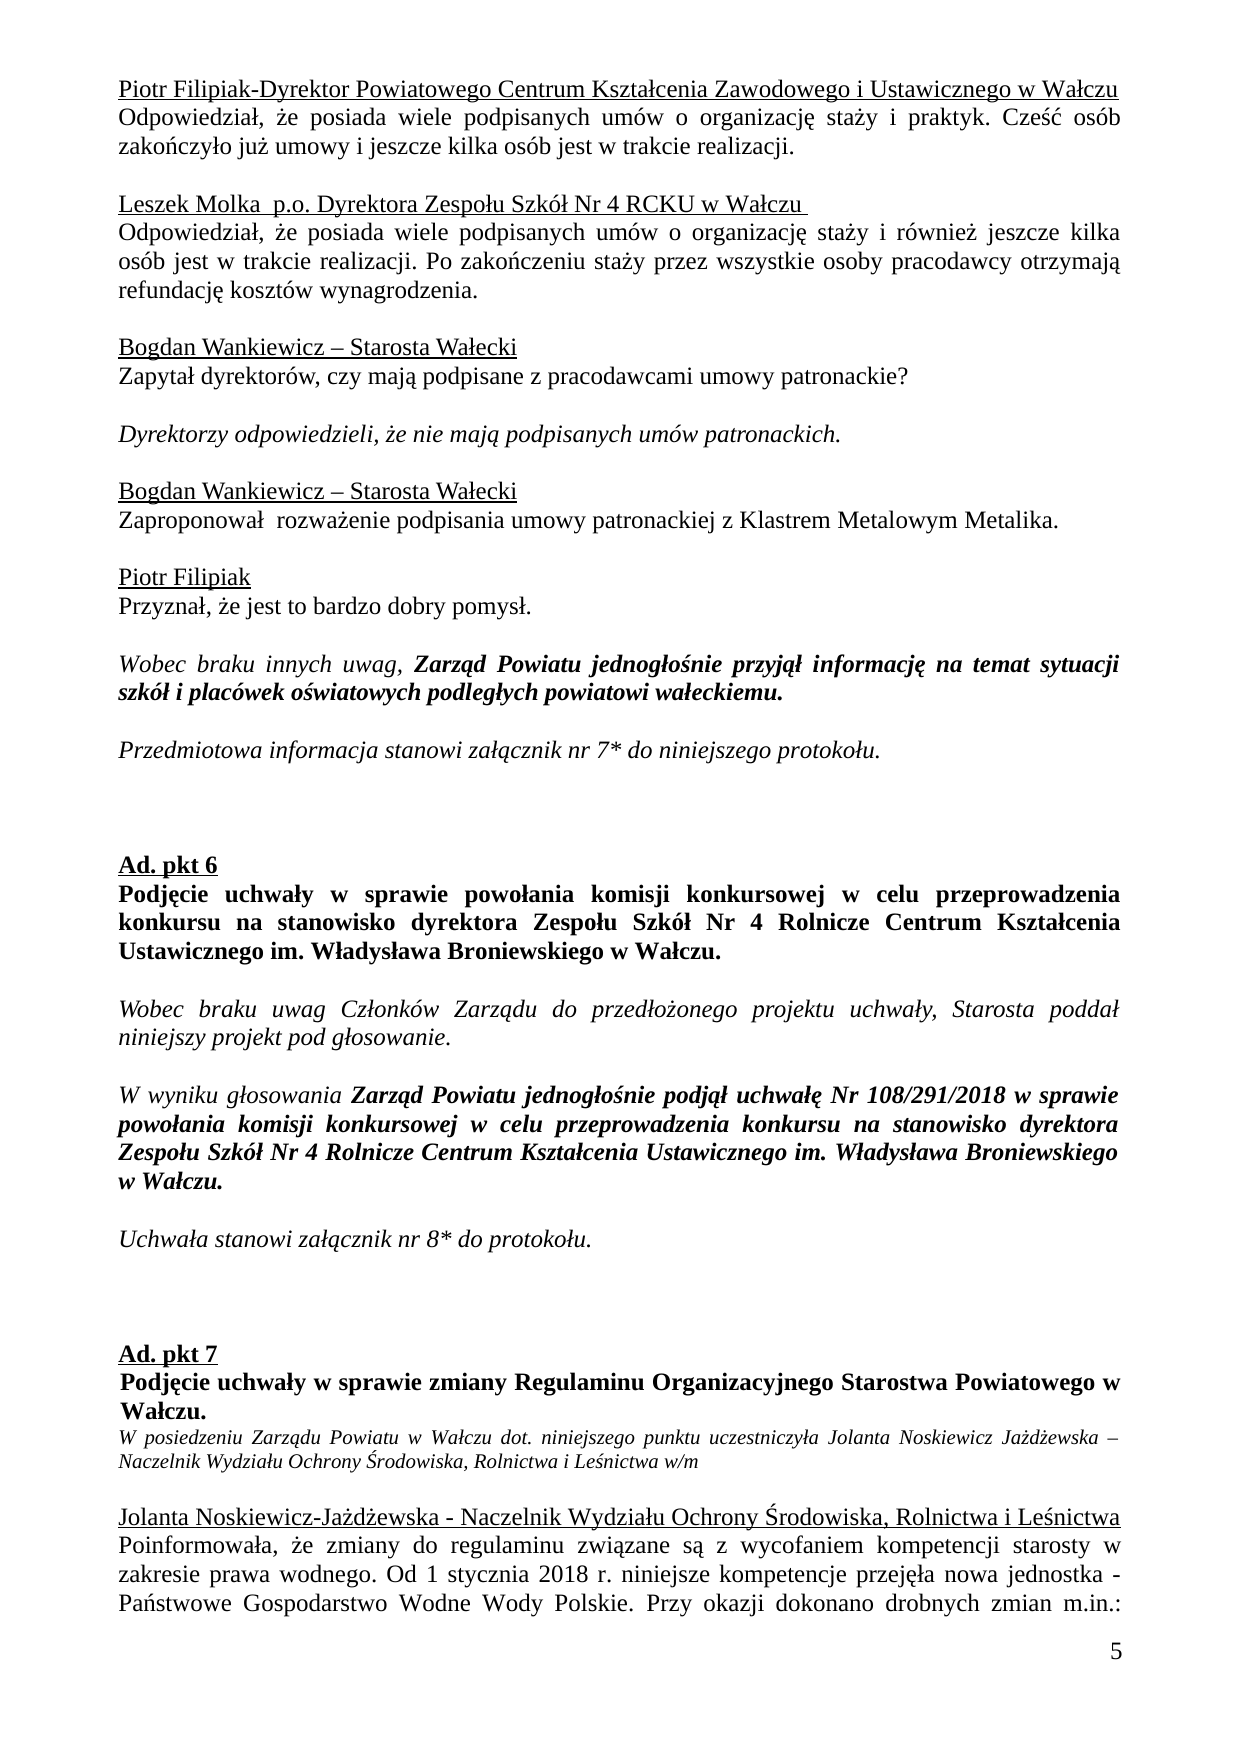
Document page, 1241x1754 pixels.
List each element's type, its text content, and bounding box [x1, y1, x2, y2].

text Piotr Filipiak [118, 562, 1122, 591]
text Przedmiotowa informacja stanowi załącznik nr 7* do niniejszego protokołu. [118, 735, 1122, 764]
text Dyrektorzy odpowiedzieli, że nie mają podpisanych umów patronackich. [118, 419, 1122, 447]
text Wobec braku innych uwag, Zarząd Powiatu jednogłośnie przyjął informację na temat sytuacji szkół i placówek oświatowych podległych powiatowi wałeckiemu. [118, 649, 1122, 706]
text W posiedzeniu Zarządu Powiatu w Wałczu dot. niniejszego punktu uczestniczyła Jolanta Noskiewicz Jażdżewska – Naczelnik Wydziału Ochrony Środowiska, Rolnictwa i Leśnictwa w/m [118, 1425, 1122, 1473]
text Ad. pkt 6 [118, 850, 1122, 879]
text Poinformowała, że zmiany do regulaminu związane są z wycofaniem kompetencji starosty w zakresie prawa wodnego. Od 1 stycznia 2018 r. niniejsze kompetencje przejęła nowa jednostka - Państwowe Gospodarstwo Wodne Wody Polskie. Przy okazji dokonano drobnych zmian m.in.: [118, 1531, 1122, 1617]
text Podjęcie uchwały w sprawie powołania komisji konkursowej w celu przeprowadzenia konkursu na stanowisko dyrektora Zespołu Szkół Nr 4 Rolnicze Centrum Kształcenia Ustawicznego im. Władysława Broniewskiego w Wałczu. [118, 879, 1122, 965]
text Przyznał, że jest to bardzo dobry pomysł. [118, 591, 1122, 620]
text Uchwała stanowi załącznik nr 8* do protokołu. [118, 1224, 1122, 1252]
text W wyniku głosowania Zarząd Powiatu jednogłośnie podjął uchwałę Nr 108/291/2018 w sprawie powołania komisji konkursowej w celu przeprowadzenia konkursu na stanowisko dyrektora Zespołu Szkół Nr 4 Rolnicze Centrum Kształcenia Ustawicznego im. Władysława Broniewskiego w Wałczu. [118, 1080, 1122, 1195]
text Odpowiedział, że posiada wiele podpisanych umów o organizację staży i również jeszcze kilka osób jest w trakcie realizacji. Po zakończeniu staży przez wszystkie osoby pracodawcy otrzymają refundację kosztów wynagrodzenia. [118, 217, 1122, 304]
text Leszek Molka p.o. Dyrektora Zespołu Szkół Nr 4 RCKU w Wałczu [118, 189, 1122, 217]
text Piotr Filipiak-Dyrektor Powiatowego Centrum Kształcenia Zawodowego i Ustawicznego w Wałczu [118, 74, 1122, 102]
text Jolanta Noskiewicz-Jażdżewska - Naczelnik Wydziału Ochrony Środowiska, Rolnictwa i Leśnictwa [118, 1502, 1122, 1531]
text Ad. pkt 7 [118, 1310, 1122, 1367]
text Wobec braku uwag Członków Zarządu do przedłożonego projektu uchwały, Starosta poddał niniejszy projekt pod głosowanie. [118, 994, 1122, 1051]
text Bogdan Wankiewicz – Starosta Wałecki [118, 332, 1122, 361]
text Podjęcie uchwały w sprawie zmiany Regulaminu Organizacyjnego Starostwa Powiatowego w Wałczu. [120, 1367, 1122, 1425]
text Bogdan Wankiewicz – Starosta Wałecki [118, 476, 1122, 505]
text Zaproponował rozważenie podpisania umowy patronackiej z Klastrem Metalowym Metalika. [118, 505, 1122, 534]
text Zapytał dyrektorów, czy mają podpisane z pracodawcami umowy patronackie? [118, 361, 1122, 390]
text Odpowiedział, że posiada wiele podpisanych umów o organizację staży i praktyk. Cześć osób zakończyło już umowy i jeszcze kilka osób jest w trakcie realizacji. [118, 102, 1122, 160]
